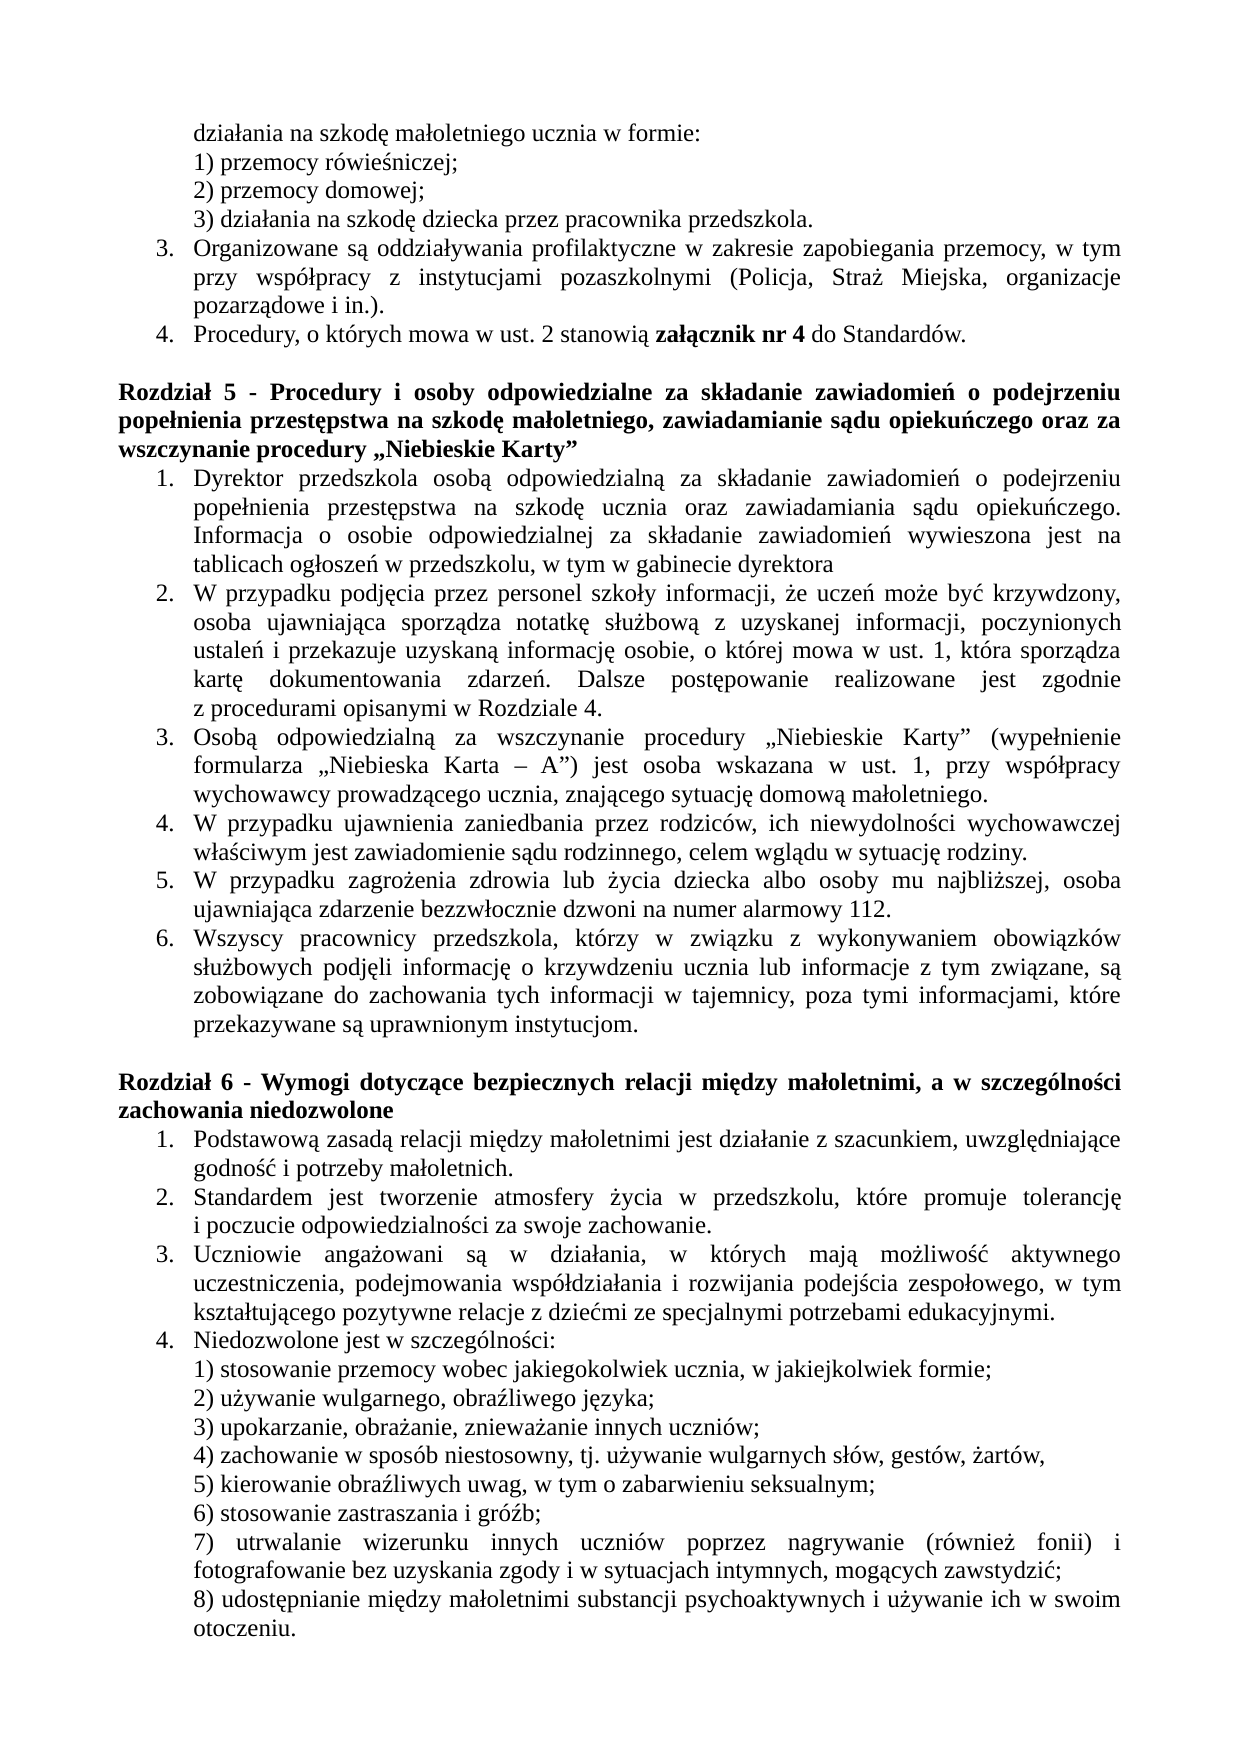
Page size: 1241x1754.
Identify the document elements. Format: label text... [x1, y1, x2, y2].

list W przypadku podjęcia przez personel szkoły informacji, że uczeń może być krzywdzony, osoba ujawniająca sporządza notatkę służbową z uzyskanej informacji, poczynionych ustaleń i przekazuje uzyskaną informację osobie, o której mowa w ust. 1, która sporządza kartę dokumentowania zdarzeń. Dalsze postępowanie realizowane jest zgodnie z procedurami opisanymi w Rozdziale 4. [156, 578, 1122, 722]
list 6) stosowanie zastraszania i gróźb; [156, 1498, 1122, 1527]
list 2) przemocy domowej; [156, 176, 1122, 204]
list działania na szkodę małoletniego ucznia w formie: [156, 118, 1122, 147]
list Standardem jest tworzenie atmosfery życia w przedszkolu, które promuje tolerancję i poczucie odpowiedzialności za swoje zachowanie. [156, 1182, 1122, 1239]
list Osobą odpowiedzialną za wszczynanie procedury „Niebieskie Karty” (wypełnienie formularza „Niebieska Karta – A”) jest osoba wskazana w ust. 1, przy współpracy wychowawcy prowadzącego ucznia, znającego sytuację domową małoletniego. [156, 722, 1122, 808]
text Rozdział 5 - Procedury i osoby odpowiedzialne za składanie zawiadomień o podejrzeniu popełnienia przestępstwa na szkodę małoletniego, zawiadamianie sądu opiekuńczego oraz za wszczynanie procedury „Niebieskie Karty” [118, 377, 1122, 463]
list 5) kierowanie obraźliwych uwag, w tym o zabarwieniu seksualnym; [156, 1469, 1122, 1498]
list W przypadku ujawnienia zaniedbania przez rodziców, ich niewydolności wychowawczej właściwym jest zawiadomienie sądu rodzinnego, celem wglądu w sytuację rodziny. [156, 808, 1122, 866]
list 3) działania na szkodę dziecka przez pracownika przedszkola. [156, 204, 1122, 233]
list Niedozwolone jest w szczególności: [156, 1326, 1122, 1354]
list Uczniowie angażowani są w działania, w których mają możliwość aktywnego uczestniczenia, podejmowania współdziałania i rozwijania podejścia zespołowego, w tym kształtującego pozytywne relacje z dziećmi ze specjalnymi potrzebami edukacyjnymi. [156, 1239, 1122, 1326]
list W przypadku zagrożenia zdrowia lub życia dziecka albo osoby mu najbliższej, osoba ujawniająca zdarzenie bezzwłocznie dzwoni na numer alarmowy 112. [156, 866, 1122, 923]
list Procedury, o których mowa w ust. 2 stanowią załącznik nr 4 do Standardów. [156, 319, 1122, 348]
list Organizowane są oddziaływania profilaktyczne w zakresie zapobiegania przemocy, w tym przy współpracy z instytucjami pozaszkolnymi (Policja, Straż Miejska, organizacje pozarządowe i in.). [156, 233, 1122, 319]
list 4) zachowanie w sposób niestosowny, tj. używanie wulgarnych słów, gestów, żartów, [156, 1441, 1122, 1469]
list 7) utrwalanie wizerunku innych uczniów poprzez nagrywanie (również fonii) i fotografowanie bez uzyskania zgody i w sytuacjach intymnych, mogących zawstydzić; [156, 1527, 1122, 1584]
list 8) udostępnianie między małoletnimi substancji psychoaktywnych i używanie ich w swoim otoczeniu. [156, 1584, 1122, 1642]
list 1) stosowanie przemocy wobec jakiegokolwiek ucznia, w jakiejkolwiek formie; [156, 1354, 1122, 1383]
list Podstawową zasadą relacji między małoletnimi jest działanie z szacunkiem, uwzględniające godność i potrzeby małoletnich. [156, 1124, 1122, 1182]
list Dyrektor przedszkola osobą odpowiedzialną za składanie zawiadomień o podejrzeniu popełnienia przestępstwa na szkodę ucznia oraz zawiadamiania sądu opiekuńczego. Informacja o osobie odpowiedzialnej za składanie zawiadomień wywieszona jest na tablicach ogłoszeń w przedszkolu, w tym w gabinecie dyrektora [156, 463, 1122, 578]
list 3) upokarzanie, obrażanie, znieważanie innych uczniów; [156, 1412, 1122, 1441]
text Rozdział 6 - Wymogi dotyczące bezpiecznych relacji między małoletnimi, a w szczególności zachowania niedozwolone [118, 1067, 1122, 1124]
list Wszyscy pracownicy przedszkola, którzy w związku z wykonywaniem obowiązków służbowych podjęli informację o krzywdzeniu ucznia lub informacje z tym związane, są zobowiązane do zachowania tych informacji w tajemnicy, poza tymi informacjami, które przekazywane są uprawnionym instytucjom. [156, 923, 1122, 1038]
list 2) używanie wulgarnego, obraźliwego języka; [156, 1383, 1122, 1412]
list 1) przemocy rówieśniczej; [156, 147, 1122, 176]
